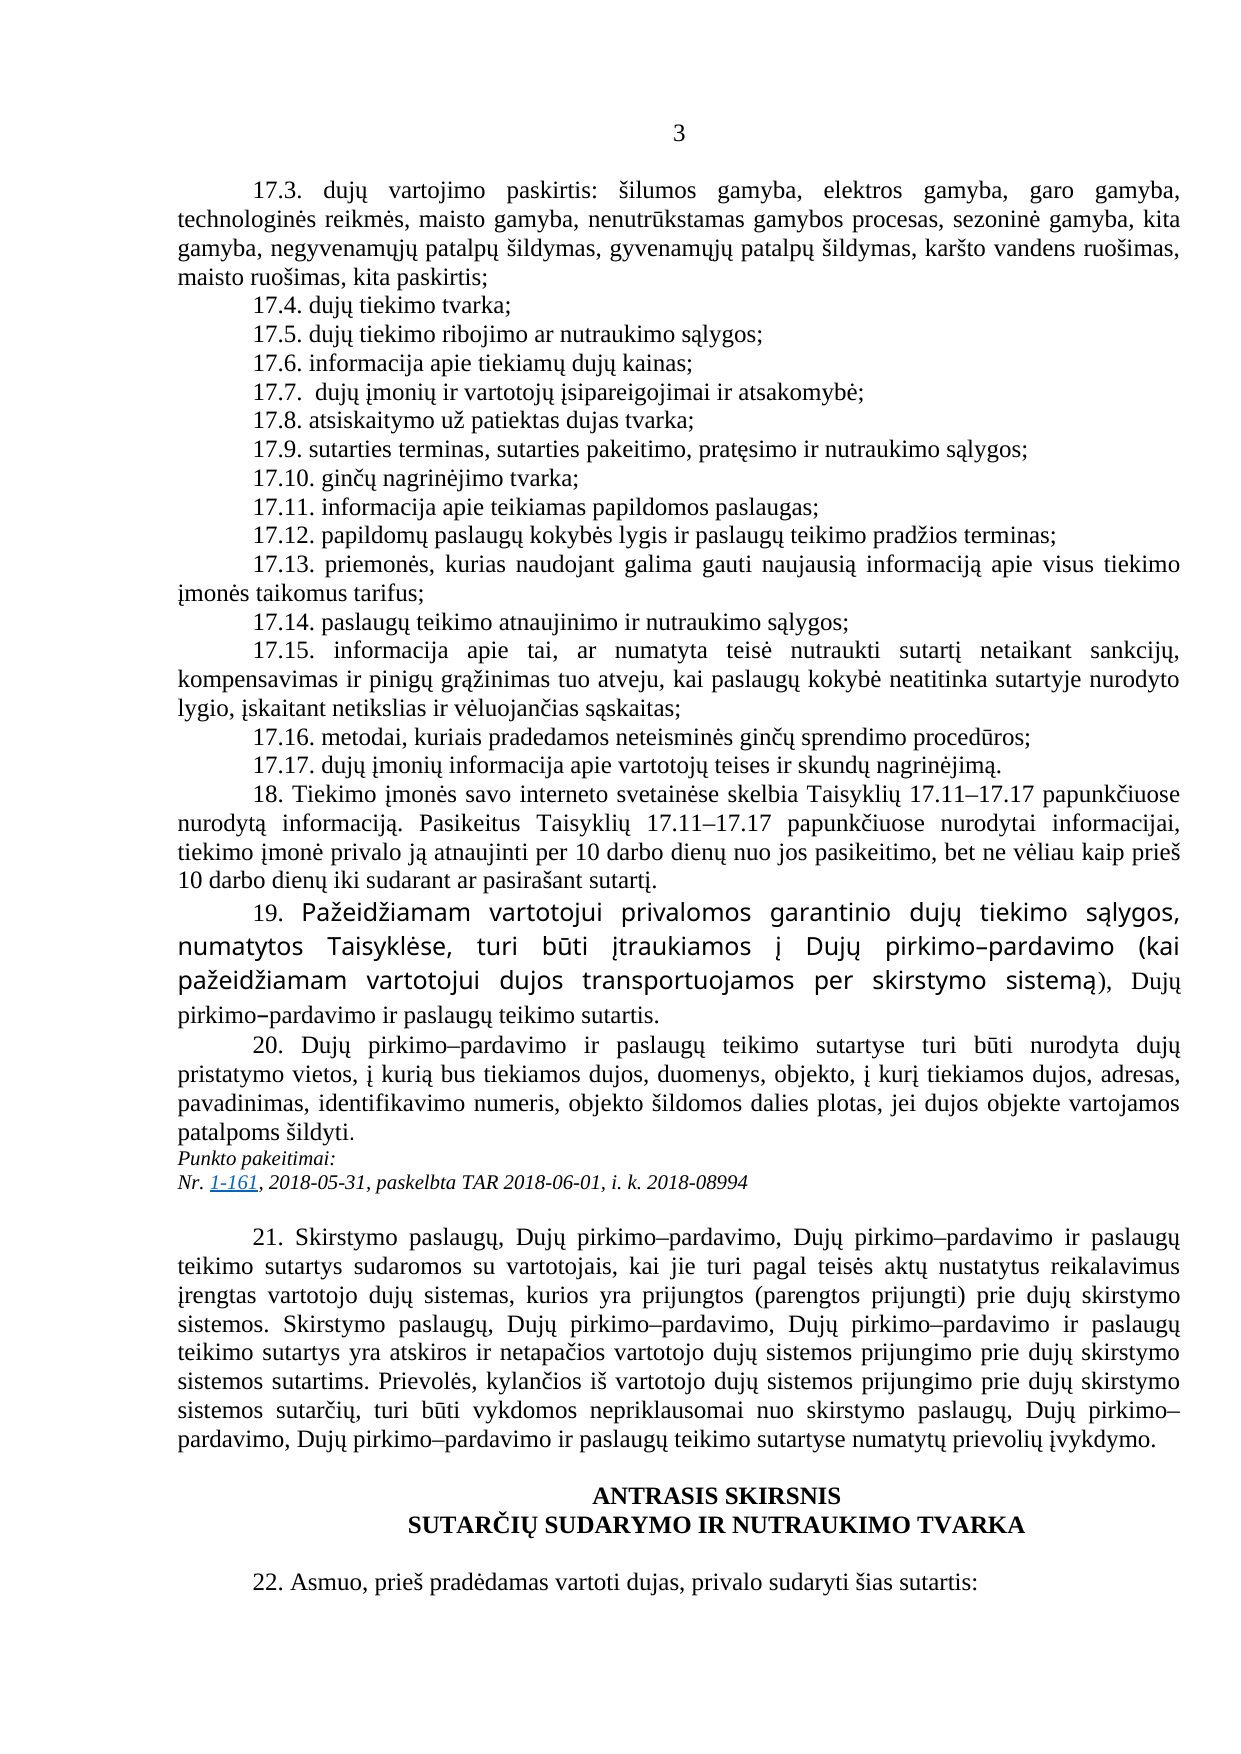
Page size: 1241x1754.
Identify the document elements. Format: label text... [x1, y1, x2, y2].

text 17.15. informacija apie tai, ar numatyta teisė nutraukti sutartį netaikant sankcijų, kompensavimas ir pinigų grąžinimas tuo atveju, kai paslaugų kokybė neatitinka sutartyje nurodyto lygio, įskaitant netikslias ir vėluojančias sąskaitas; [177, 636, 1181, 722]
text 17.4. dujų tiekimo tvarka; [177, 291, 1181, 319]
text 17.5. dujų tiekimo ribojimo ar nutraukimo sąlygos; [177, 319, 1181, 348]
text 17.11. informacija apie teikiamas papildomos paslaugas; [177, 492, 1181, 521]
text 17.3. dujų vartojimo paskirtis: šilumos gamyba, elektros gamyba, garo gamyba, technologinės reikmės, maisto gamyba, nenutrūkstamas gamybos procesas, sezoninė gamyba, kita gamyba, negyvenamųjų patalpų šildymas, gyvenamųjų patalpų šildymas, karšto vandens ruošimas, maisto ruošimas, kita paskirtis; [177, 176, 1181, 291]
text 17.9. sutarties terminas, sutarties pakeitimo, pratęsimo ir nutraukimo sąlygos; [177, 434, 1181, 463]
text 21. Skirstymo paslaugų, Dujų pirkimo–pardavimo, Dujų pirkimo–pardavimo ir paslaugų teikimo sutartys sudaromos su vartotojais, kai jie turi pagal teisės aktų nustatytus reikalavimus įrengtas vartotojo dujų sistemas, kurios yra prijungtos (parengtos prijungti) prie dujų skirstymo sistemos. Skirstymo paslaugų, Dujų pirkimo–pardavimo, Dujų pirkimo–pardavimo ir paslaugų teikimo sutartys yra atskiros ir netapačios vartotojo dujų sistemos prijungimo prie dujų skirstymo sistemos sutartims. Prievolės, kylančios iš vartotojo dujų sistemos prijungimo prie dujų skirstymo sistemos sutarčių, turi būti vykdomos nepriklausomai nuo skirstymo paslaugų, Dujų pirkimo–pardavimo, Dujų pirkimo–pardavimo ir paslaugų teikimo sutartyse numatytų prievolių įvykdymo. [177, 1222, 1181, 1452]
text 17.12. papildomų paslaugų kokybės lygis ir paslaugų teikimo pradžios terminas; [177, 521, 1181, 549]
text 17.10. ginčų nagrinėjimo tvarka; [177, 463, 1181, 492]
text 20. Dujų pirkimo–pardavimo ir paslaugų teikimo sutartyse turi būti nurodyta dujų pristatymo vietos, į kurią bus tiekiamos dujos, duomenys, objekto, į kurį tiekiamos dujos, adresas, pavadinimas, identifikavimo numeris, objekto šildomos dalies plotas, jei dujos objekte vartojamos patalpoms šildyti. [177, 1031, 1181, 1146]
text 17.14. paslaugų teikimo atnaujinimo ir nutraukimo sąlygos; [177, 607, 1181, 636]
text 17.8. atsiskaitymo už patiektas dujas tvarka; [177, 406, 1181, 434]
text 17.16. metodai, kuriais pradedamos neteisminės ginčų sprendimo procedūros; [177, 722, 1181, 751]
text 17.7. dujų įmonių ir vartotojų įsipareigojimai ir atsakomybė; [177, 377, 1181, 406]
text 19. Pažeidžiamam vartotojui privalomos garantinio dujų tiekimo sąlygos, numatytos Taisyklėse, turi būti įtraukiamos į Dujų pirkimo–pardavimo (kai pažeidžiamam vartotojui dujos transportuojamos per skirstymo sistemą), Dujų pirkimo–pardavimo ir paslaugų teikimo sutartis. [177, 894, 1181, 1031]
text 17.17. dujų įmonių informacija apie vartotojų teises ir skundų nagrinėjimą. [177, 751, 1181, 779]
text 17.6. informacija apie tiekiamų dujų kainas; [177, 348, 1181, 377]
text ANTRASIS SKIRSNIS [177, 1481, 1181, 1510]
text 22. Asmuo, prieš pradėdamas vartoti dujas, privalo sudaryti šias sutartis: [177, 1567, 1181, 1596]
text Punkto pakeitimai: [177, 1146, 1181, 1170]
text Nr. 1-161, 2018-05-31, paskelbta TAR 2018-06-01, i. k. 2018-08994 [177, 1170, 1181, 1194]
text SUTARČIŲ SUDARYMO IR NUTRAUKIMO TVARKA [177, 1510, 1181, 1539]
text 17.13. priemonės, kurias naudojant galima gauti naujausią informaciją apie visus tiekimo įmonės taikomus tarifus; [177, 549, 1181, 607]
text 18. Tiekimo įmonės savo interneto svetainėse skelbia Taisyklių 17.11–17.17 papunkčiuose nurodytą informaciją. Pasikeitus Taisyklių 17.11–17.17 papunkčiuose nurodytai informacijai, tiekimo įmonė privalo ją atnaujinti per 10 darbo dienų nuo jos pasikeitimo, bet ne vėliau kaip prieš 10 darbo dienų iki sudarant ar pasirašant sutartį. [177, 779, 1181, 894]
